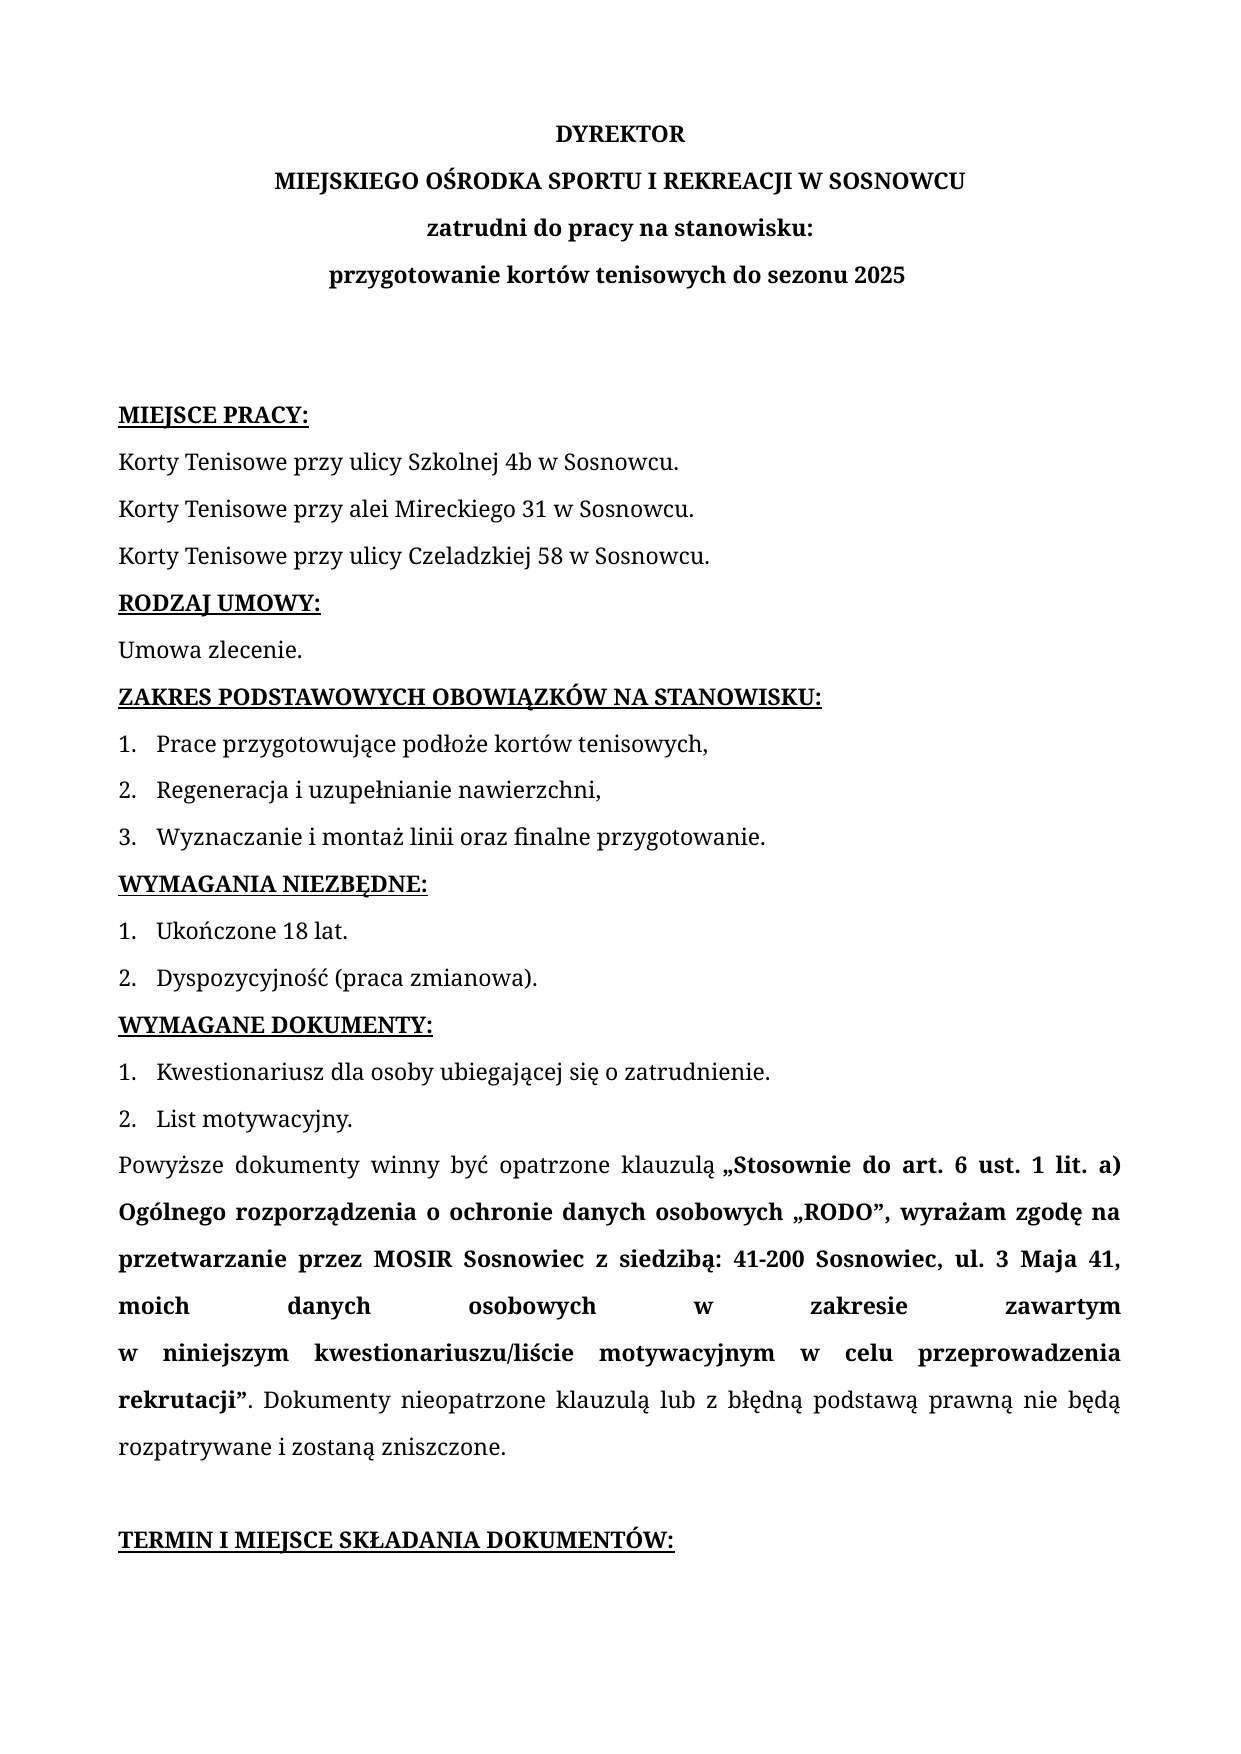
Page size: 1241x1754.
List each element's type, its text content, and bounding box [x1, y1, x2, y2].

text DYREKTOR [118, 118, 1122, 149]
list Prace przygotowujące podłoże kortów tenisowych, [118, 727, 1122, 759]
text Korty Tenisowe przy ulicy Szkolnej 4b w Sosnowcu. Korty Tenisowe przy alei Mireckiego 31 w Sosnowcu. Korty Tenisowe przy ulicy Czeladzkiej 58 w Sosnowcu. [118, 446, 1122, 571]
text TERMIN I MIEJSCE SKŁADANIA DOKUMENTÓW: [118, 1524, 1122, 1556]
text przygotowanie kortów tenisowych do sezonu 2025 [118, 259, 1122, 290]
text MIEJSCE PRACY: [118, 399, 1122, 431]
list Ukończone 18 lat. [118, 915, 1122, 946]
text MIEJSKIEGO OŚRODKA SPORTU I REKREACJI W SOSNOWCU [118, 165, 1122, 196]
list Kwestionariusz dla osoby ubiegającej się o zatrudnienie. [118, 1056, 1122, 1087]
list List motywacyjny. [118, 1102, 1122, 1134]
list Wyznaczanie i montaż linii oraz finalne przygotowanie. [118, 821, 1122, 852]
text Powyższe dokumenty winny być opatrzone klauzulą „Stosownie do art. 6 ust. 1 lit. a) Ogólnego rozporządzenia o ochronie danych osobowych „RODO”, wyrażam zgodę na przetwarzanie przez MOSIR Sosnowiec z siedzibą: 41-200 Sosnowiec, ul. 3 Maja 41, moich danych osobowych w zakresie zawartym w niniejszym kwestionariuszu/liście motywacyjnym w celu przeprowadzenia rekrutacji”. Dokumenty nieopatrzone klauzulą lub z błędną podstawą prawną nie będą rozpatrywane i zostaną zniszczone. [118, 1149, 1122, 1462]
list Dyspozycyjność (praca zmianowa). [118, 962, 1122, 993]
text Umowa zlecenie. [118, 634, 1122, 665]
text zatrudni do pracy na stanowisku: [118, 212, 1122, 243]
text ZAKRES PODSTAWOWYCH OBOWIĄZKÓW NA STANOWISKU: [118, 681, 1122, 712]
text WYMAGANE DOKUMENTY: [118, 1009, 1122, 1040]
text RODZAJ UMOWY: [118, 587, 1122, 618]
text WYMAGANIA NIEZBĘDNE: [118, 868, 1122, 899]
list Regeneracja i uzupełnianie nawierzchni, [118, 774, 1122, 806]
